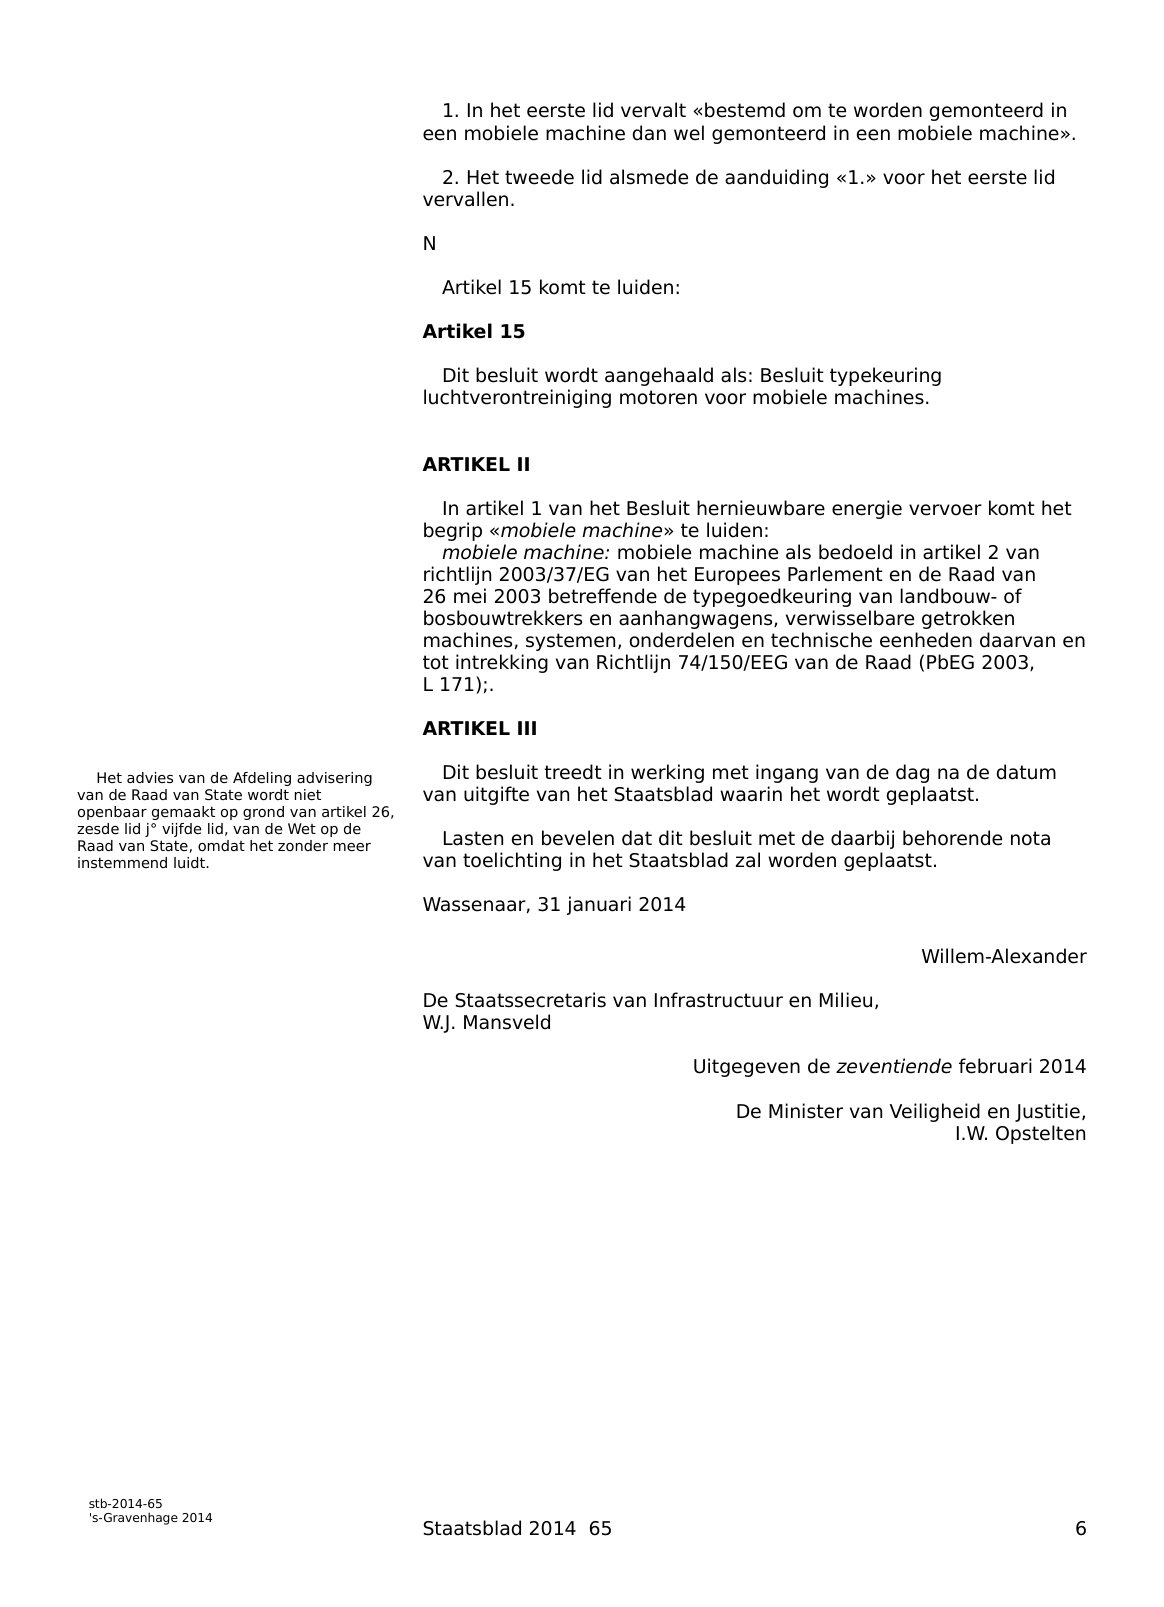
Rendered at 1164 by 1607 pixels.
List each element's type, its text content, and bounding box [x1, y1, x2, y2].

text De Minister van Veiligheid en Justitie, I.W. Opstelten [422, 1101, 1087, 1144]
text mobiele machine: mobiele machine als bedoeld in artikel 2 van richtlijn 2003/37/EG van het Europees Parlement en de Raad van 26 mei 2003 betreffende de typegoedkeuring van landbouw- of bosbouwtrekkers en aanhangwagens, verwisselbare getrokken machines, systemen, onderdelen en technische eenheden daarvan en tot intrekking van Richtlijn 74/150/EEG van de Raad (PbEG 2003, L 171);. [422, 542, 1087, 696]
text Lasten en bevelen dat dit besluit met de daarbij behorende nota van toelichting in het Staatsblad zal worden geplaatst. [422, 828, 1087, 872]
text Dit besluit treedt in werking met ingang van de dag na de datum van uitgifte van het Staatsblad waarin het wordt geplaatst. [422, 762, 1087, 806]
subtitle ARTIKEL II [422, 453, 1087, 476]
text Artikel 15 komt te luiden: [422, 277, 1087, 299]
text Wassenaar, 31 januari 2014 [422, 894, 1087, 916]
text Uitgegeven de zeventiende februari 2014 [422, 1056, 1087, 1078]
text Willem-Alexander [422, 946, 1087, 968]
text Dit besluit wordt aangehaald als: Besluit typekeuring luchtverontreiniging motoren voor mobiele machines. [422, 365, 1087, 409]
text In artikel 1 van het Besluit hernieuwbare energie vervoer komt het begrip «mobiele machine» te luiden: [422, 498, 1087, 542]
text N [422, 233, 1087, 255]
subtitle ARTIKEL III [422, 718, 1087, 740]
text 2. Het tweede lid alsmede de aanduiding «1.» voor het eerste lid vervallen. [422, 167, 1087, 211]
text De Staatssecretaris van Infrastructuur en Milieu, W.J. Mansveld [422, 990, 1087, 1034]
text stb-2014-65 [88, 1497, 323, 1511]
text 1. In het eerste lid vervalt «bestemd om te worden gemonteerd in een mobiele machine dan wel gemonteerd in een mobiele machine». [422, 100, 1087, 144]
text Het advies van de Afdeling advisering van de Raad van State wordt niet openbaar gemaakt op grond van artikel 26, zesde lid j° vijfde lid, van de Wet op de Raad van State, omdat het zonder meer instemmend luidt. [77, 770, 396, 872]
subtitle Artikel 15 [422, 321, 1087, 343]
text 's-Gravenhage 2014 [88, 1511, 323, 1525]
